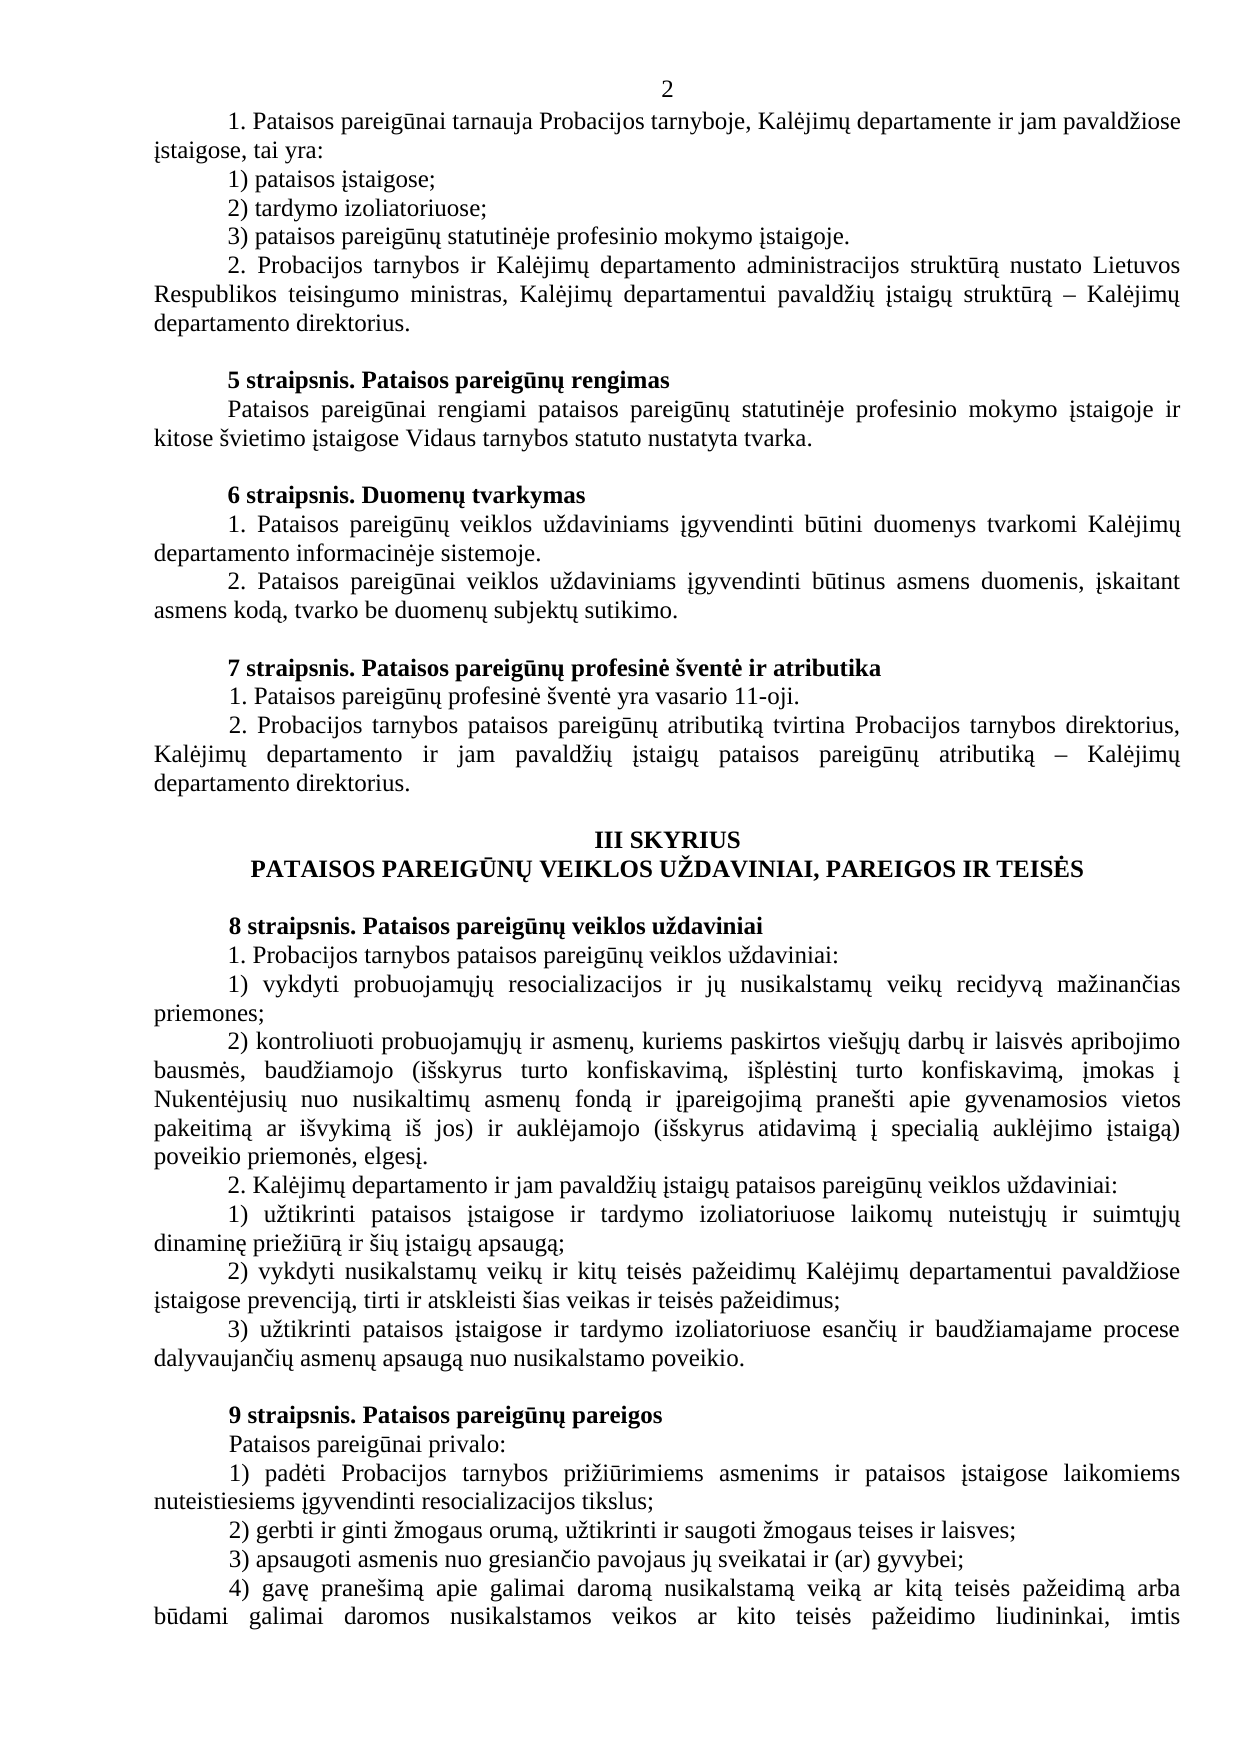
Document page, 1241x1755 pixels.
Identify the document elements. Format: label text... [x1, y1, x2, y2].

text 1) vykdyti probuojamųjų resocializacijos ir jų nusikalstamų veikų recidyvą mažinančias priemones; [153, 969, 1181, 1026]
text 2. Kalėjimų departamento ir jam pavaldžių įstaigų pataisos pareigūnų veiklos uždaviniai: [153, 1170, 1181, 1199]
text 8 straipsnis. Pataisos pareigūnų veiklos uždaviniai [153, 911, 1181, 940]
text 1) pataisos įstaigose; [153, 164, 1181, 193]
text 2. Probacijos tarnybos ir Kalėjimų departamento administracijos struktūrą nustato Lietuvos Respublikos teisingumo ministras, Kalėjimų departamentui pavaldžių įstaigų struktūrą – Kalėjimų departamento direktorius. [153, 250, 1181, 336]
text 1) užtikrinti pataisos įstaigose ir tardymo izoliatoriuose laikomų nuteistųjų ir suimtųjų dinaminę priežiūrą ir šių įstaigų apsaugą; [153, 1199, 1181, 1256]
text 6 straipsnis. Duomenų tvarkymas [153, 480, 1181, 509]
text 3) apsaugoti asmenis nuo gresiančio pavojaus jų sveikatai ir (ar) gyvybei; [153, 1544, 1181, 1573]
text 2) gerbti ir ginti žmogaus orumą, užtikrinti ir saugoti žmogaus teises ir laisves; [153, 1515, 1181, 1544]
text 1. Pataisos pareigūnų veiklos uždaviniams įgyvendinti būtini duomenys tvarkomi Kalėjimų departamento informacinėje sistemoje. [153, 509, 1181, 566]
text 3) užtikrinti pataisos įstaigose ir tardymo izoliatoriuose esančių ir baudžiamajame procese dalyvaujančių asmenų apsaugą nuo nusikalstamo poveikio. [153, 1314, 1181, 1371]
text 2. Probacijos tarnybos pataisos pareigūnų atributiką tvirtina Probacijos tarnybos direktorius, Kalėjimų departamento ir jam pavaldžių įstaigų pataisos pareigūnų atributiką – Kalėjimų departamento direktorius. [153, 710, 1181, 796]
text Pataisos pareigūnai rengiami pataisos pareigūnų statutinėje profesinio mokymo įstaigoje ir kitose švietimo įstaigose Vidaus tarnybos statuto nustatyta tvarka. [153, 394, 1181, 451]
text 5 straipsnis. Pataisos pareigūnų rengimas [153, 365, 1181, 394]
text PATAISOS PAREIGŪNŲ VEIKLOS UŽDAVINIAI, PAREIGOS IR TEISĖS [153, 854, 1181, 883]
text 4) gavę pranešimą apie galimai daromą nusikalstamą veiką ar kitą teisės pažeidimą arba būdami galimai daromos nusikalstamos veikos ar kito teisės pažeidimo liudininkai, imtis [153, 1573, 1181, 1630]
text Pataisos pareigūnai privalo: [153, 1429, 1181, 1458]
text 1. Pataisos pareigūnai tarnauja Probacijos tarnyboje, Kalėjimų departamente ir jam pavaldžiose įstaigose, tai yra: [153, 106, 1181, 164]
text 3) pataisos pareigūnų statutinėje profesinio mokymo įstaigoje. [153, 221, 1181, 250]
text 7 straipsnis. Pataisos pareigūnų profesinė šventė ir atributika [153, 653, 1181, 681]
text 2) kontroliuoti probuojamųjų ir asmenų, kuriems paskirtos viešųjų darbų ir laisvės apribojimo bausmės, baudžiamojo (išskyrus turto konfiskavimą, išplėstinį turto konfiskavimą, įmokas į Nukentėjusių nuo nusikaltimų asmenų fondą ir įpareigojimą pranešti apie gyvenamosios vietos pakeitimą ar išvykimą iš jos) ir auklėjamojo (išskyrus atidavimą į specialią auklėjimo įstaigą) poveikio priemonės, elgesį. [153, 1026, 1181, 1170]
text 2) vykdyti nusikalstamų veikų ir kitų teisės pažeidimų Kalėjimų departamentui pavaldžiose įstaigose prevenciją, tirti ir atskleisti šias veikas ir teisės pažeidimus; [153, 1256, 1181, 1314]
text 2) tardymo izoliatoriuose; [153, 193, 1181, 221]
text 9 straipsnis. Pataisos pareigūnų pareigos [153, 1400, 1181, 1429]
text III SKYRIUS [153, 825, 1181, 854]
text 1) padėti Probacijos tarnybos prižiūrimiems asmenims ir pataisos įstaigose laikomiems nuteistiesiems įgyvendinti resocializacijos tikslus; [153, 1458, 1181, 1515]
text 1. Pataisos pareigūnų profesinė šventė yra vasario 11-oji. [153, 681, 1181, 710]
text 2. Pataisos pareigūnai veiklos uždaviniams įgyvendinti būtinus asmens duomenis, įskaitant asmens kodą, tvarko be duomenų subjektų sutikimo. [153, 566, 1181, 624]
text 1. Probacijos tarnybos pataisos pareigūnų veiklos uždaviniai: [153, 940, 1181, 969]
